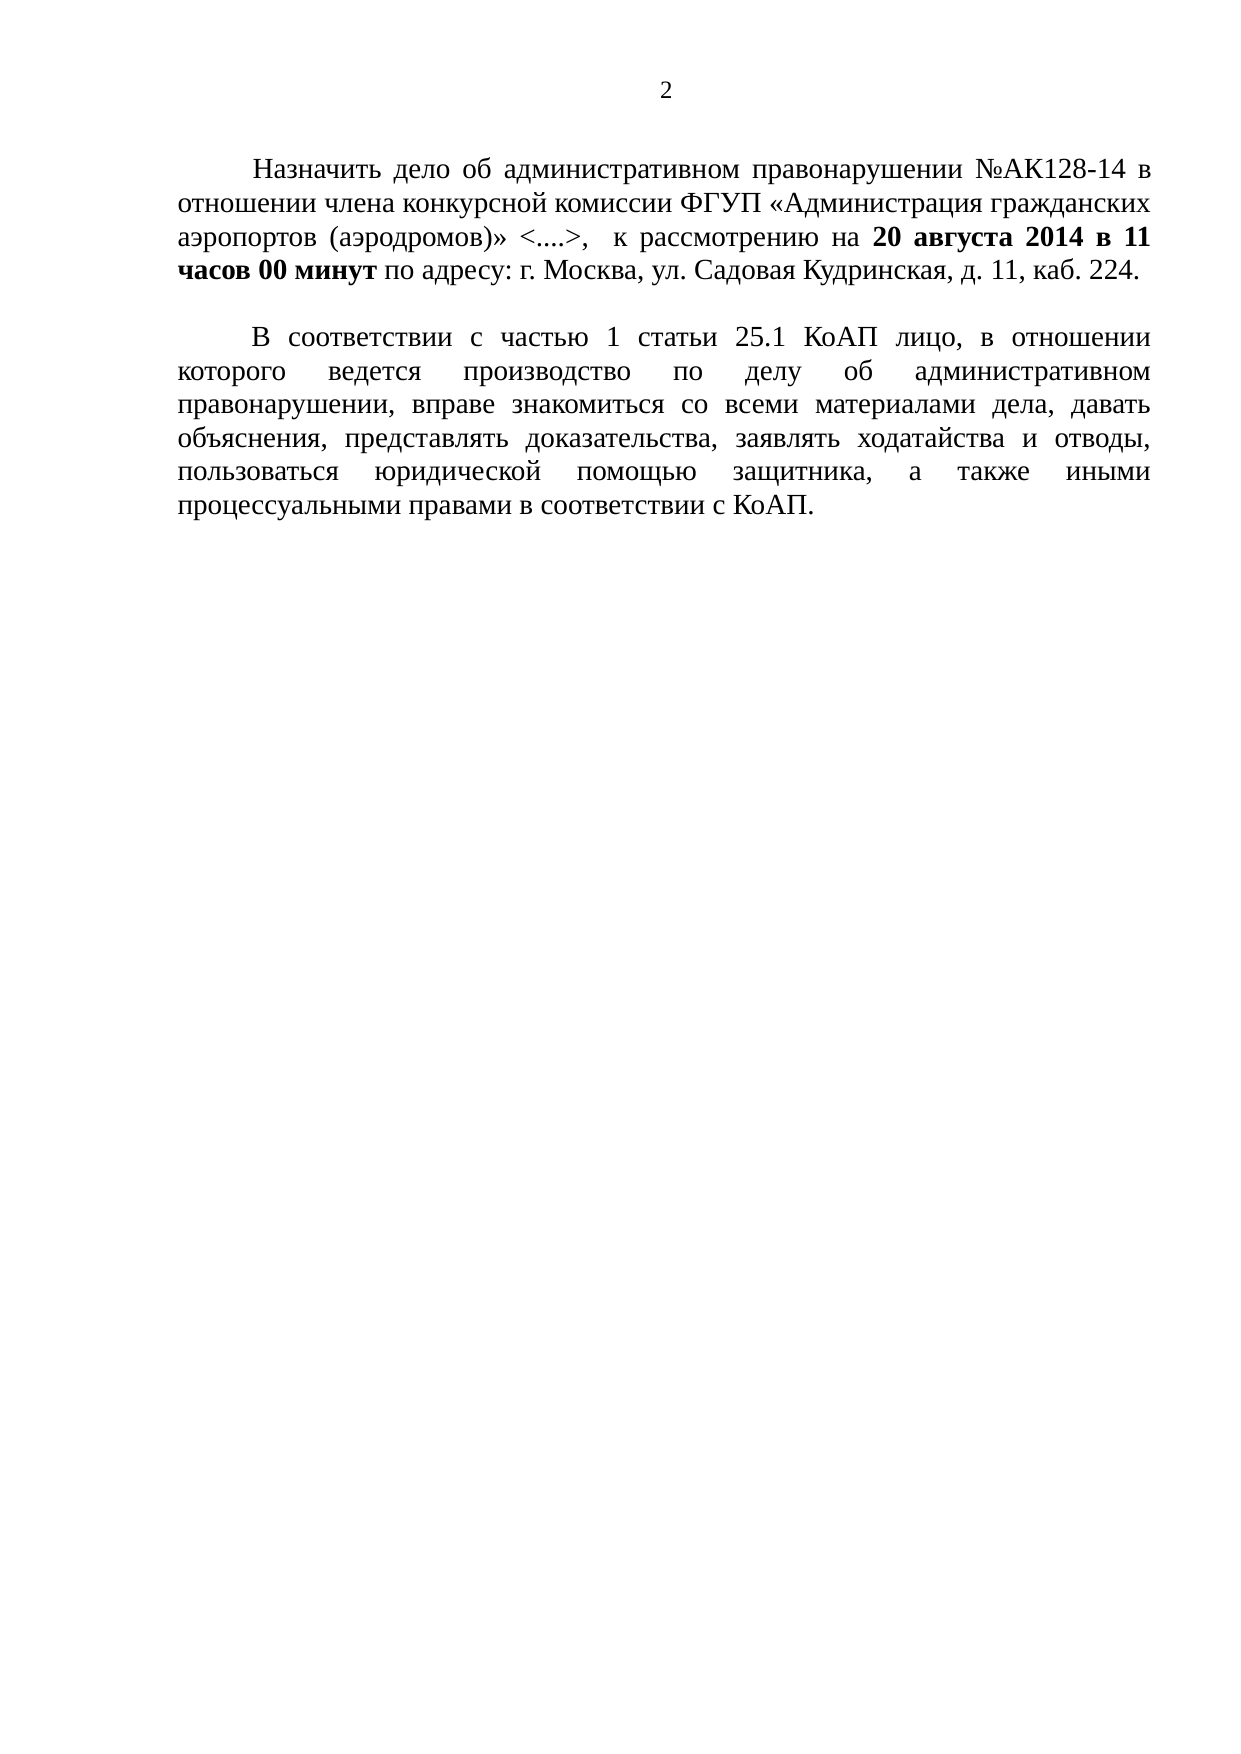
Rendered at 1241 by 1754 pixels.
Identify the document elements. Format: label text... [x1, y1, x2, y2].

text В соответствии с частью 1 статьи 25.1 КоАП лицо, в отношении которого ведется производство по делу об административном правонарушении, вправе знакомиться со всеми материалами дела, давать объяснения, представлять доказательства, заявлять ходатайства и отводы, пользоваться юридической помощью защитника, а также иными процессуальными правами в соответствии с КоАП. [177, 319, 1152, 521]
text Назначить дело об административном правонарушении №АК128-14 в отношении члена конкурсной комиссии ФГУП «Администрация гражданских аэропортов (аэродромов)» <....>, к рассмотрению на 20 августа 2014 в 11 часов 00 минут по адресу: г. Москва, ул. Садовая Кудринская, д. 11, каб. 224. [177, 152, 1152, 286]
